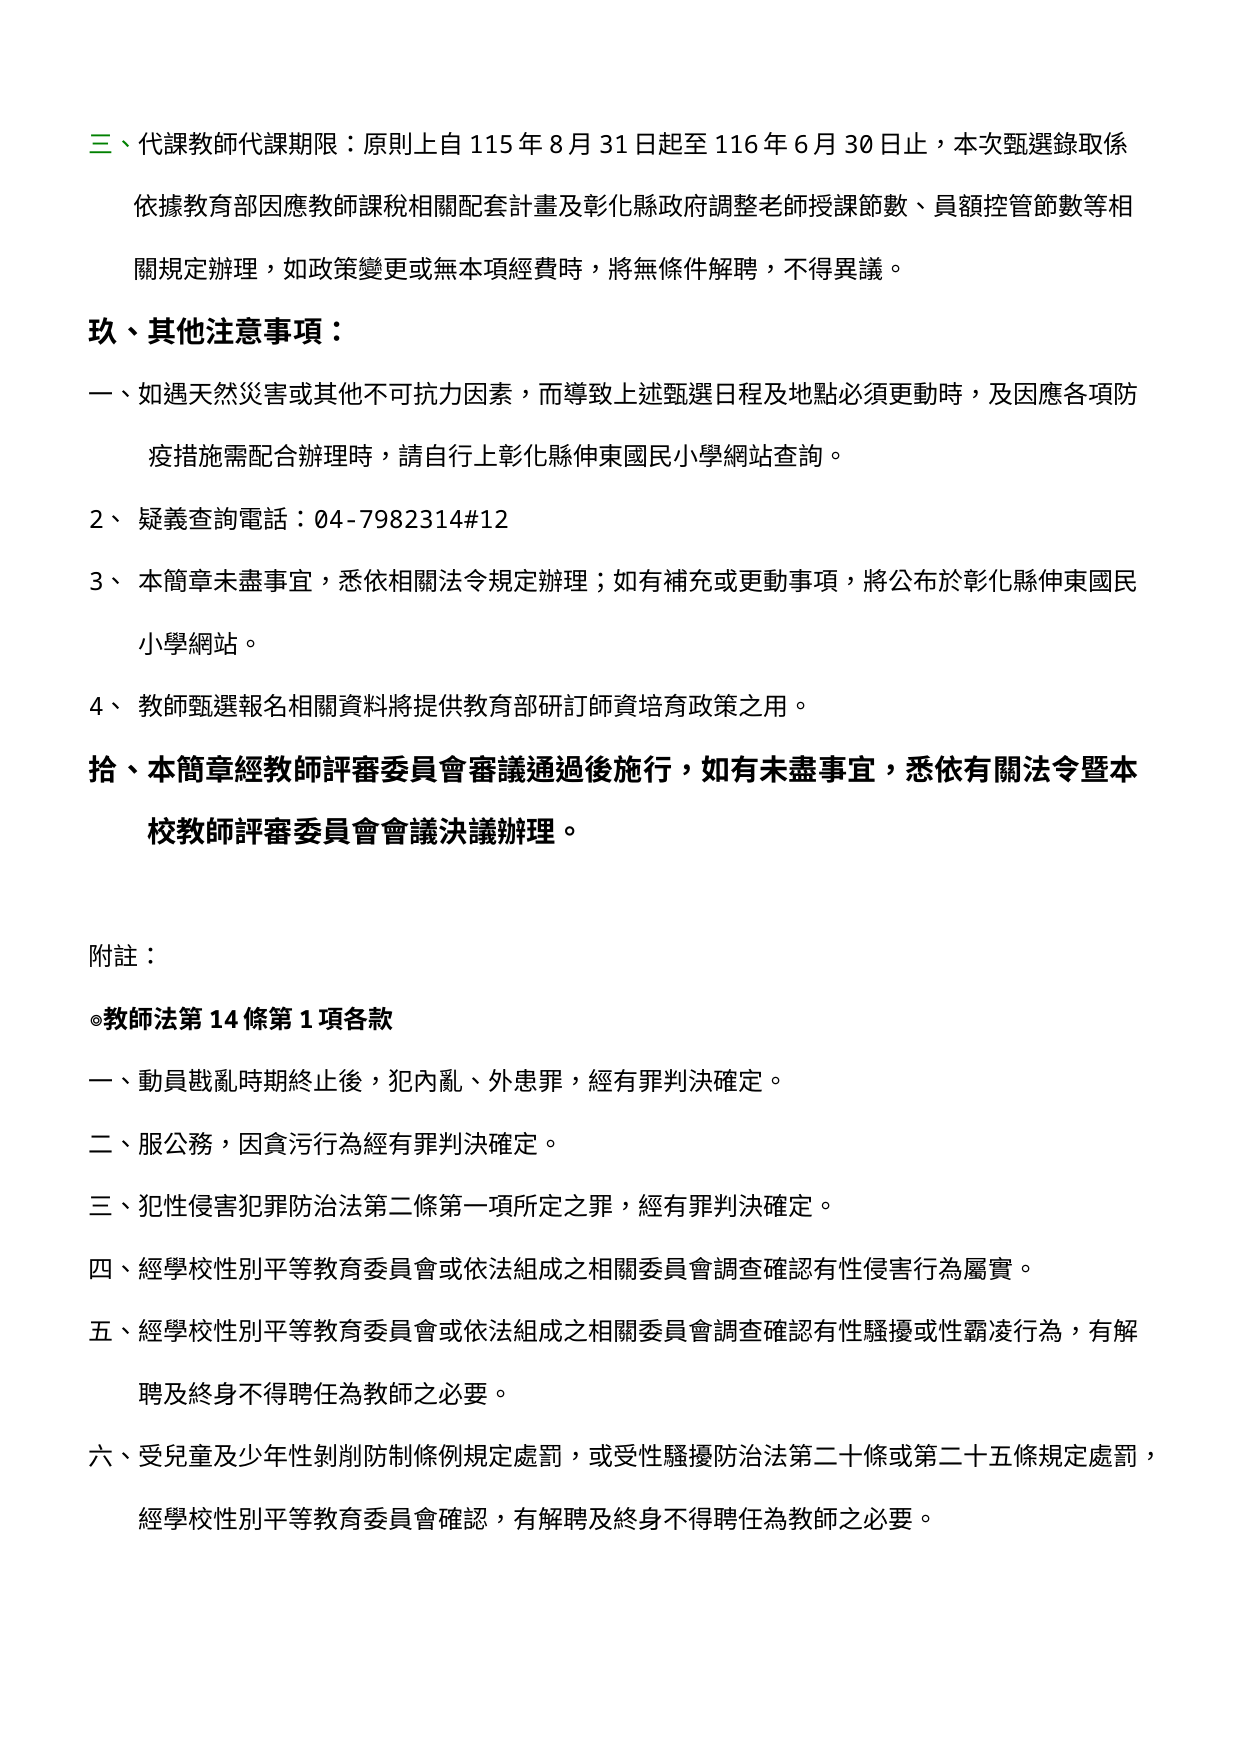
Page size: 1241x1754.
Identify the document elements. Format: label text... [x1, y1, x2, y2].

list 疑義查詢電話：04-7982314#12 [89, 476, 1152, 538]
text 二、服公務，因貪污行為經有罪判決確定。 [89, 1101, 1152, 1163]
text 玖、其他注意事項： [89, 288, 1152, 351]
text 六、受兒童及少年性剝削防制條例規定處罰，或受性騷擾防治法第二十條或第二十五條規定處罰，經學校性別平等教育委員會確認，有解聘及終身不得聘任為教師之必要。 [89, 1413, 1152, 1538]
text 四、經學校性別平等教育委員會或依法組成之相關委員會調查確認有性侵害行為屬實。 [89, 1226, 1152, 1288]
list 本簡章未盡事宜，悉依相關法令規定辦理；如有補充或更動事項，將公布於彰化縣伸東國民小學網站。 [89, 538, 1152, 663]
text ◎教師法第14條第1項各款 [89, 976, 1152, 1038]
text 一、動員戡亂時期終止後，犯內亂、外患罪，經有罪判決確定。 [89, 1038, 1152, 1101]
text 五、經學校性別平等教育委員會或依法組成之相關委員會調查確認有性騷擾或性霸凌行為，有解聘及終身不得聘任為教師之必要。 [89, 1288, 1152, 1413]
text 一、如遇天然災害或其他不可抗力因素，而導致上述甄選日程及地點必須更動時，及因應各項防 [89, 351, 1152, 413]
text 附註： [89, 913, 1152, 976]
list 教師甄選報名相關資料將提供教育部研訂師資培育政策之用。 [89, 663, 1152, 726]
text 拾、本簡章經教師評審委員會審議通過後施行，如有未盡事宜，悉依有關法令暨本校教師評審委員會會議決議辦理。 [89, 726, 1152, 851]
text 疫措施需配合辦理時，請自行上彰化縣伸東國民小學網站查詢。 [89, 413, 1152, 476]
text 三、犯性侵害犯罪防治法第二條第一項所定之罪，經有罪判決確定。 [89, 1163, 1152, 1226]
text 三、代課教師代課期限：原則上自115年8月31日起至116年6月30日止，本次甄選錄取係依據教育部因應教師課稅相關配套計畫及彰化縣政府調整老師授課節數、員額控管節數等相關規定辦理，如政策變更或無本項經費時，將無條件解聘，不得異議。 [89, 101, 1152, 288]
